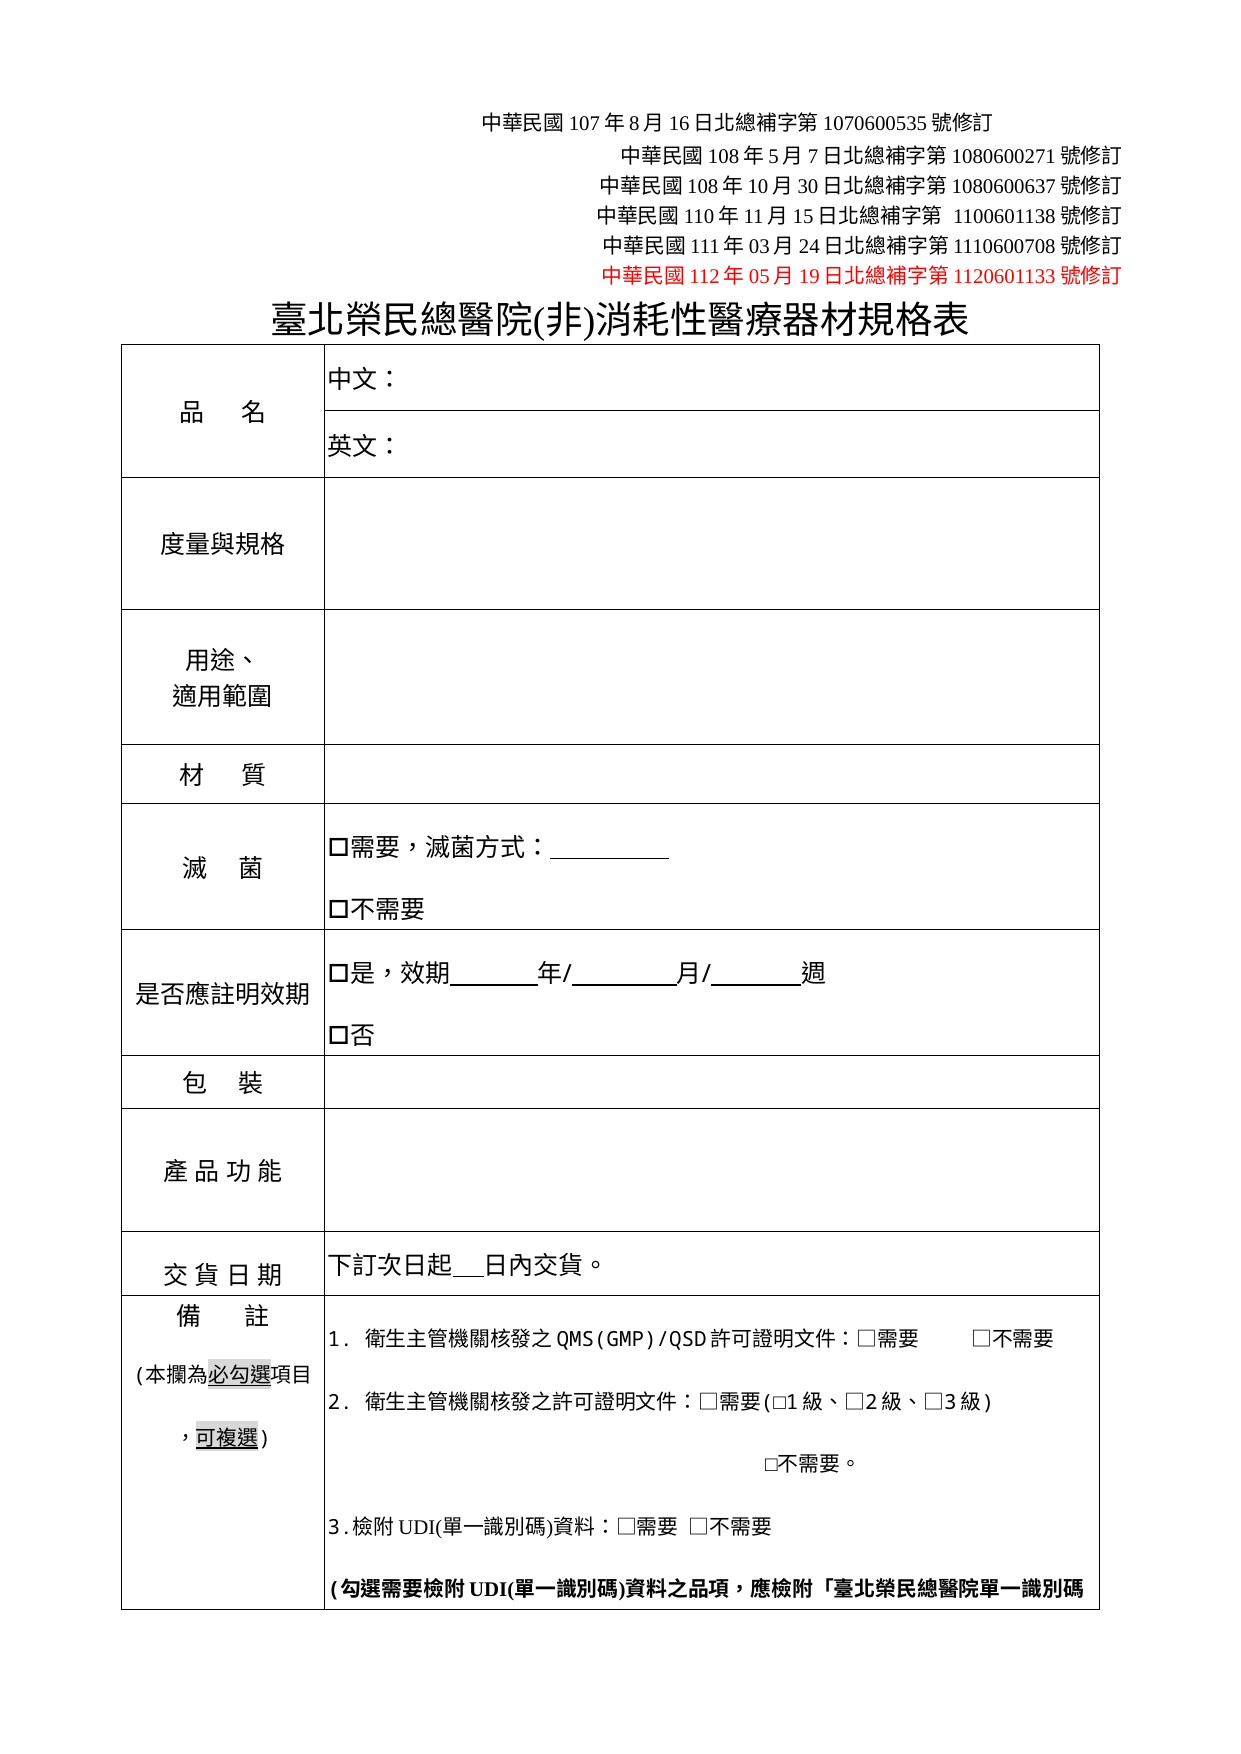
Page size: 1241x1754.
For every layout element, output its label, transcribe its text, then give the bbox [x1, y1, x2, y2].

table_cell 1. 衛生主管機關核發之QMS(GMP)/QSD許可證明文件：□需要 □不需要 2. 衛生主管機關核發之許可證明文件：□需要(□1級、□2級、□3級) □不需要。 3.檢附UDI(單一識別碼)資料：□需要 □不需要 (勾選需要檢附UDI(單一識別碼)資料之品項，應檢附「臺北榮民總醫院單一識別碼 [325, 1296, 1099, 1608]
table_cell 用途、 適用範圍 [122, 610, 324, 743]
text 中華民國111年03月24日北總補字第1110600708號修訂 [118, 229, 1122, 260]
text 中華民國108年10月30日北總補字第1080600637號修訂 [118, 169, 1122, 199]
text 中華民國112年05月19日北總補字第1120601133號修訂 [118, 260, 1122, 290]
table_cell 英文： [325, 411, 1099, 477]
table_cell [325, 1056, 1099, 1108]
text 中華民國108年5月7日北總補字第1080600271號修訂 [118, 139, 1122, 169]
text 臺北榮民總醫院(非)消耗性醫療器材規格表 [118, 290, 1122, 344]
table_cell 需要，滅菌方式： 不需要 [325, 804, 1099, 929]
table_cell 交 貨 日 期 [122, 1232, 324, 1295]
text 中華民國110年11月15日北總補字第 1100601138號修訂 [118, 199, 1122, 229]
table_cell [325, 610, 1099, 743]
table_cell 度量與規格 [122, 478, 324, 608]
table_cell 備 註 (本攔為必勾選項目 ，可複選) [122, 1296, 324, 1608]
table_cell 是，效期 年/ 月/ 週 否 [325, 930, 1099, 1055]
table_cell 是否應註明效期 [122, 930, 324, 1055]
table_header 中文： [325, 345, 1099, 410]
table_cell [325, 478, 1099, 608]
table_cell 滅 菌 [122, 804, 324, 929]
table_cell 包 裝 [122, 1056, 324, 1108]
table_cell 材 質 [122, 745, 324, 803]
table_cell [325, 1109, 1099, 1231]
text 中華民國107年8月16日北總補字第1070600535號修訂 [118, 96, 1122, 139]
table_header 品 名 [122, 345, 324, 477]
table_cell [325, 745, 1099, 803]
table_cell 產 品 功 能 [122, 1109, 324, 1231]
table_cell 下訂次日起 日內交貨。 [325, 1232, 1099, 1295]
